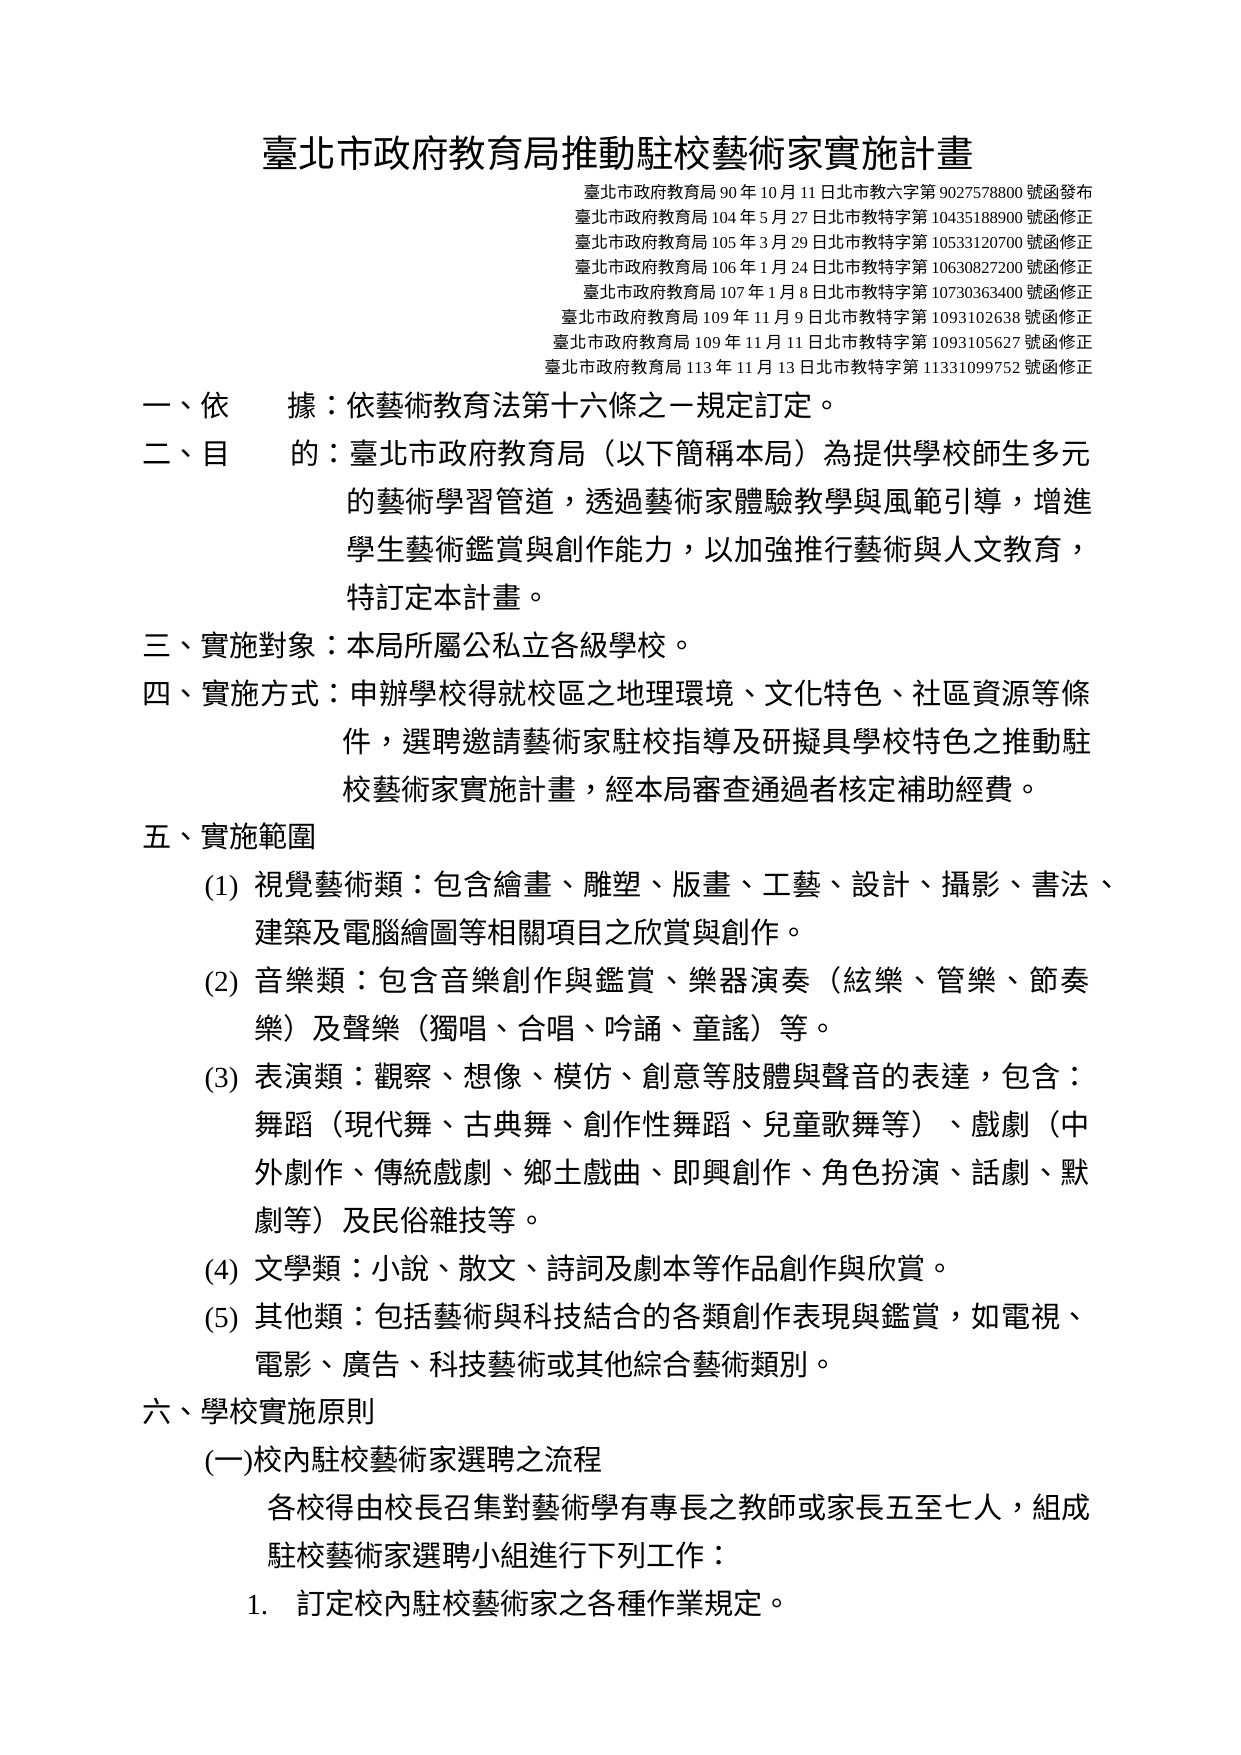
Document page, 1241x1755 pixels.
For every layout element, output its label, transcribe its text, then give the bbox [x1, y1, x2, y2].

text 臺北市政府教育局109年11月9日北市教特字第1093102638號函修正 [142, 303, 1093, 328]
text 五、實施範圍 [142, 809, 1093, 857]
text 各校得由校長召集對藝術學有專長之教師或家長五至七人，組成駐校藝術家選聘小組進行下列工作： [267, 1480, 1093, 1576]
list 視覺藝術類：包含繪畫、雕塑、版畫、工藝、設計、攝影、書法、建築及電腦繪圖等相關項目之欣賞與創作。 [204, 857, 1093, 953]
text (一)校內駐校藝術家選聘之流程 [204, 1432, 1093, 1480]
text 臺北市政府教育局113年11月13日北市教特字第11331099752號函修正 [142, 353, 1093, 378]
text 六、學校實施原則 [142, 1384, 1093, 1432]
text 臺北市政府教育局107年1月8日北市教特字第10730363400號函修正 [142, 278, 1093, 303]
text 臺北市政府教育局90年10月11日北市教六字第9027578800號函發布 [142, 178, 1093, 203]
list 音樂類：包含音樂創作與鑑賞、樂器演奏（絃樂、管樂、節奏樂）及聲樂（獨唱、合唱、吟誦、童謠）等。 [204, 953, 1093, 1049]
text 三、實施對象：本局所屬公私立各級學校。 [142, 618, 1093, 666]
text 臺北市政府教育局105年3月29日北市教特字第10533120700號函修正 [142, 228, 1093, 253]
text 臺北市政府教育局109年11月11日北市教特字第1093105627號函修正 [142, 328, 1093, 353]
text 四、實施方式：申辦學校得就校區之地理環境、文化特色、社區資源等條件，選聘邀請藝術家駐校指導及研擬具學校特色之推動駐校藝術家實施計畫，經本局審查通過者核定補助經費。 [142, 666, 1093, 809]
list 文學類：小說、散文、詩詞及劇本等作品創作與欣賞。 [204, 1241, 1093, 1289]
list 其他類：包括藝術與科技結合的各類創作表現與鑑賞，如電視、電影、廣告、科技藝術或其他綜合藝術類別。 [204, 1289, 1093, 1384]
text 臺北市政府教育局106年1月24日北市教特字第10630827200號函修正 [142, 253, 1093, 278]
list 表演類：觀察、想像、模仿、創意等肢體與聲音的表達，包含：舞蹈（現代舞、古典舞、創作性舞蹈、兒童歌舞等）、戲劇（中外劇作、傳統戲劇、鄉土戲曲、即興創作、角色扮演、話劇、默劇等）及民俗雜技等。 [204, 1049, 1093, 1241]
text 二、目 的：臺北市政府教育局（以下簡稱本局）為提供學校師生多元的藝術學習管道，透過藝術家體驗教學與風範引導，增進學生藝術鑑賞與創作能力，以加強推行藝術與人文教育，特訂定本計畫。 [142, 426, 1093, 618]
text 一、依 據：依藝術教育法第十六條之ㄧ規定訂定。 [142, 378, 1093, 426]
text 臺北市政府教育局推動駐校藝術家實施計畫 [142, 124, 1093, 178]
list 訂定校內駐校藝術家之各種作業規定。 [246, 1576, 1093, 1624]
text 臺北市政府教育局104年5月27日北市教特字第10435188900號函修正 [142, 203, 1093, 228]
